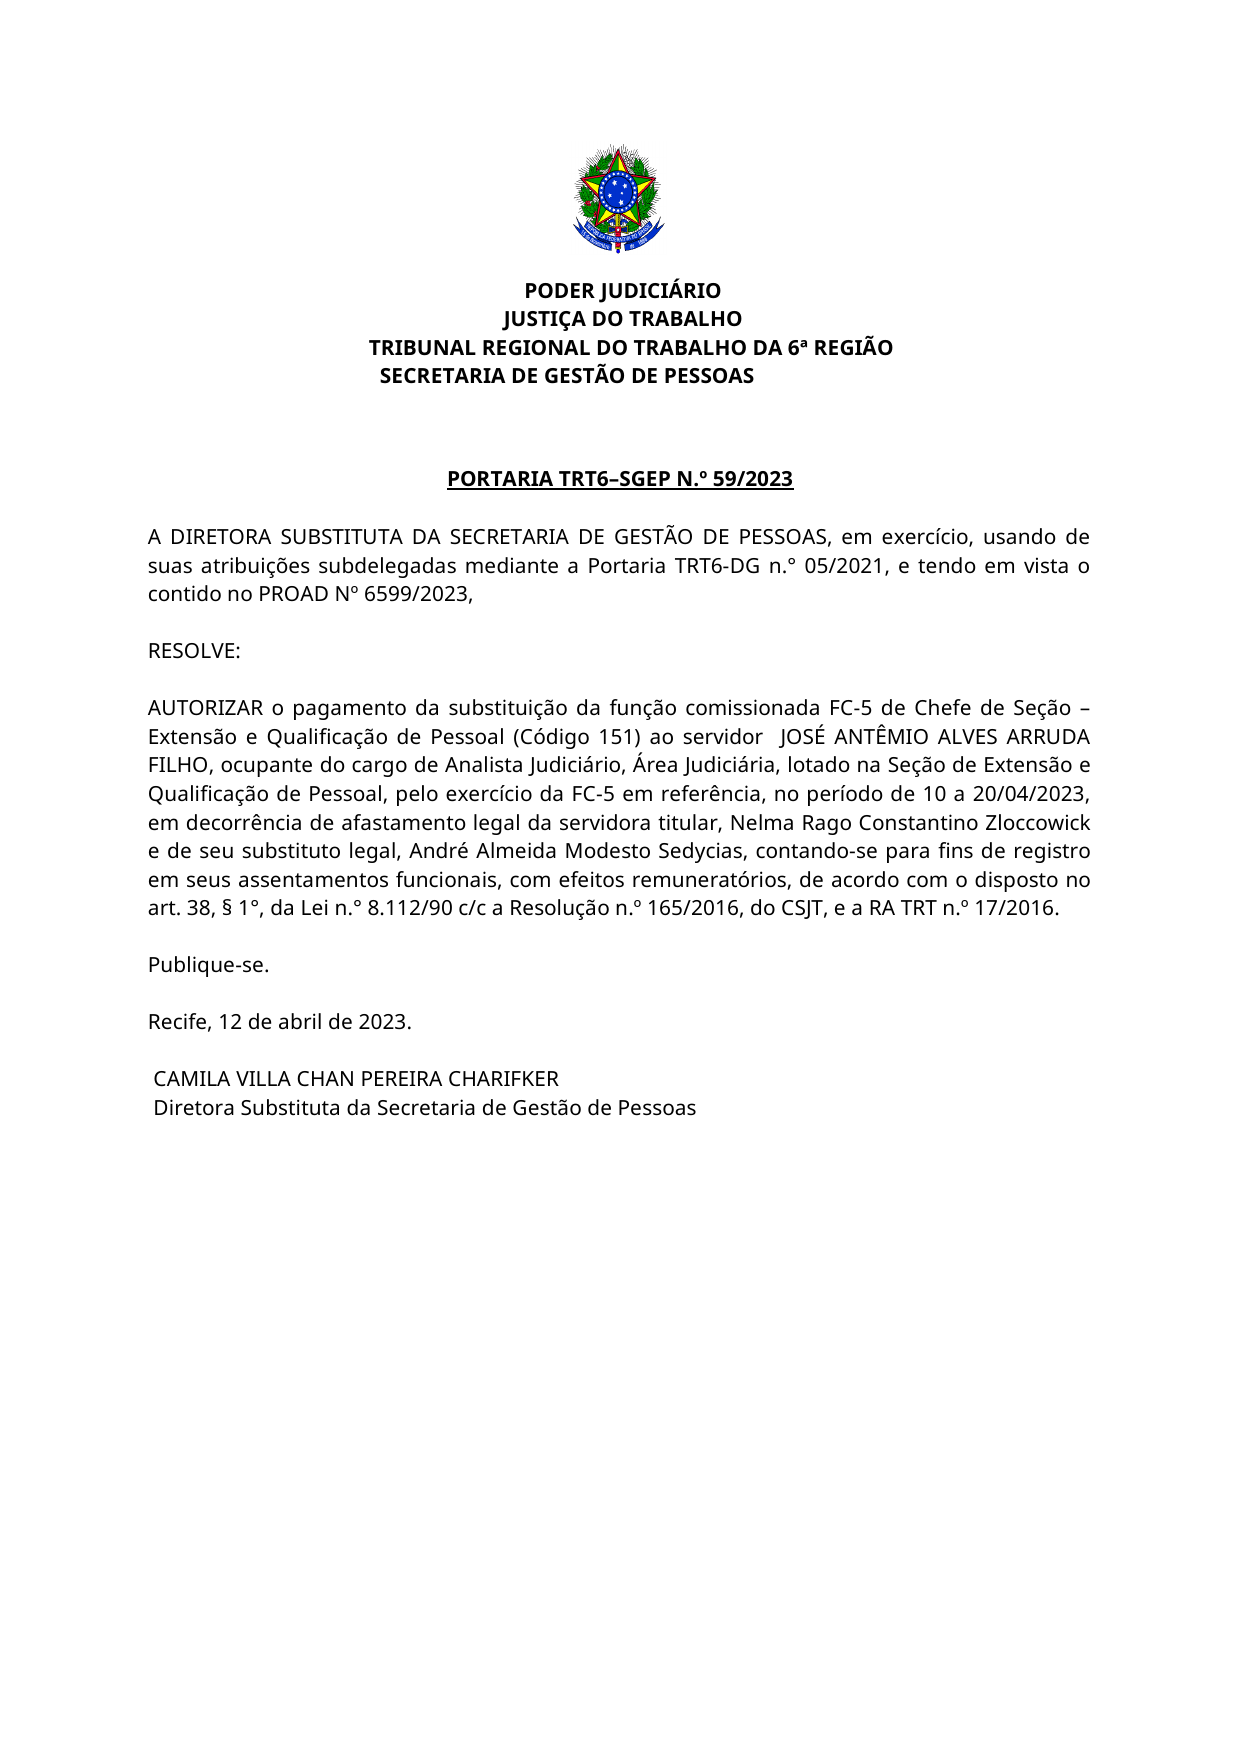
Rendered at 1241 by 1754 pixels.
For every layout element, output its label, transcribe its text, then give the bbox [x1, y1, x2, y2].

text JUSTIÇA DO TRABALHO [148, 304, 1092, 333]
text PORTARIA TRT6–SGEP N.º 59/2023 [148, 464, 1092, 493]
text Recife, 12 de abril de 2023. [148, 1007, 1092, 1036]
text A DIRETORA SUBSTITUTA DA SECRETARIA DE GESTÃO DE PESSOAS, em exercício, usando de suas atribuições subdelegadas mediante a Portaria TRT6-DG n.° 05/2021, e tendo em vista o contido no PROAD Nº 6599/2023, [148, 522, 1092, 608]
text TRIBUNAL REGIONAL DO TRABALHO DA 6ª REGIÃO [148, 333, 1092, 361]
text SECRETARIA DE GESTÃO DE PESSOAS [148, 361, 1087, 390]
text CAMILA VILLA CHAN PEREIRA CHARIFKER [148, 1064, 1092, 1093]
text AUTORIZAR o pagamento da substituição da função comissionada FC-5 de Chefe de Seção – Extensão e Qualificação de Pessoal (Código 151) ao servidor JOSÉ ANTÊMIO ALVES ARRUDA FILHO, ocupante do cargo de Analista Judiciário, Área Judiciária, lotado na Seção de Extensão e Qualificação de Pessoal, pelo exercício da FC-5 em referência, no período de 10 a 20/04/2023, em decorrência de afastamento legal da servidora titular, Nelma Rago Constantino Zloccowick e de seu substituto legal, André Almeida Modesto Sedycias, contando-se para fins de registro em seus assentamentos funcionais, com efeitos remuneratórios, de acordo com o disposto no art. 38, § 1°, da Lei n.° 8.112/90 c/c a Resolução n.º 165/2016, do CSJT, e a RA TRT n.º 17/2016. [148, 693, 1092, 922]
text Diretora Substituta da Secretaria de Gestão de Pessoas [148, 1093, 1092, 1121]
text RESOLVE: [148, 636, 1092, 665]
picture [568, 141, 667, 255]
text Publique-se. [148, 950, 1092, 979]
text PODER JUDICIÁRIO [148, 276, 1092, 304]
